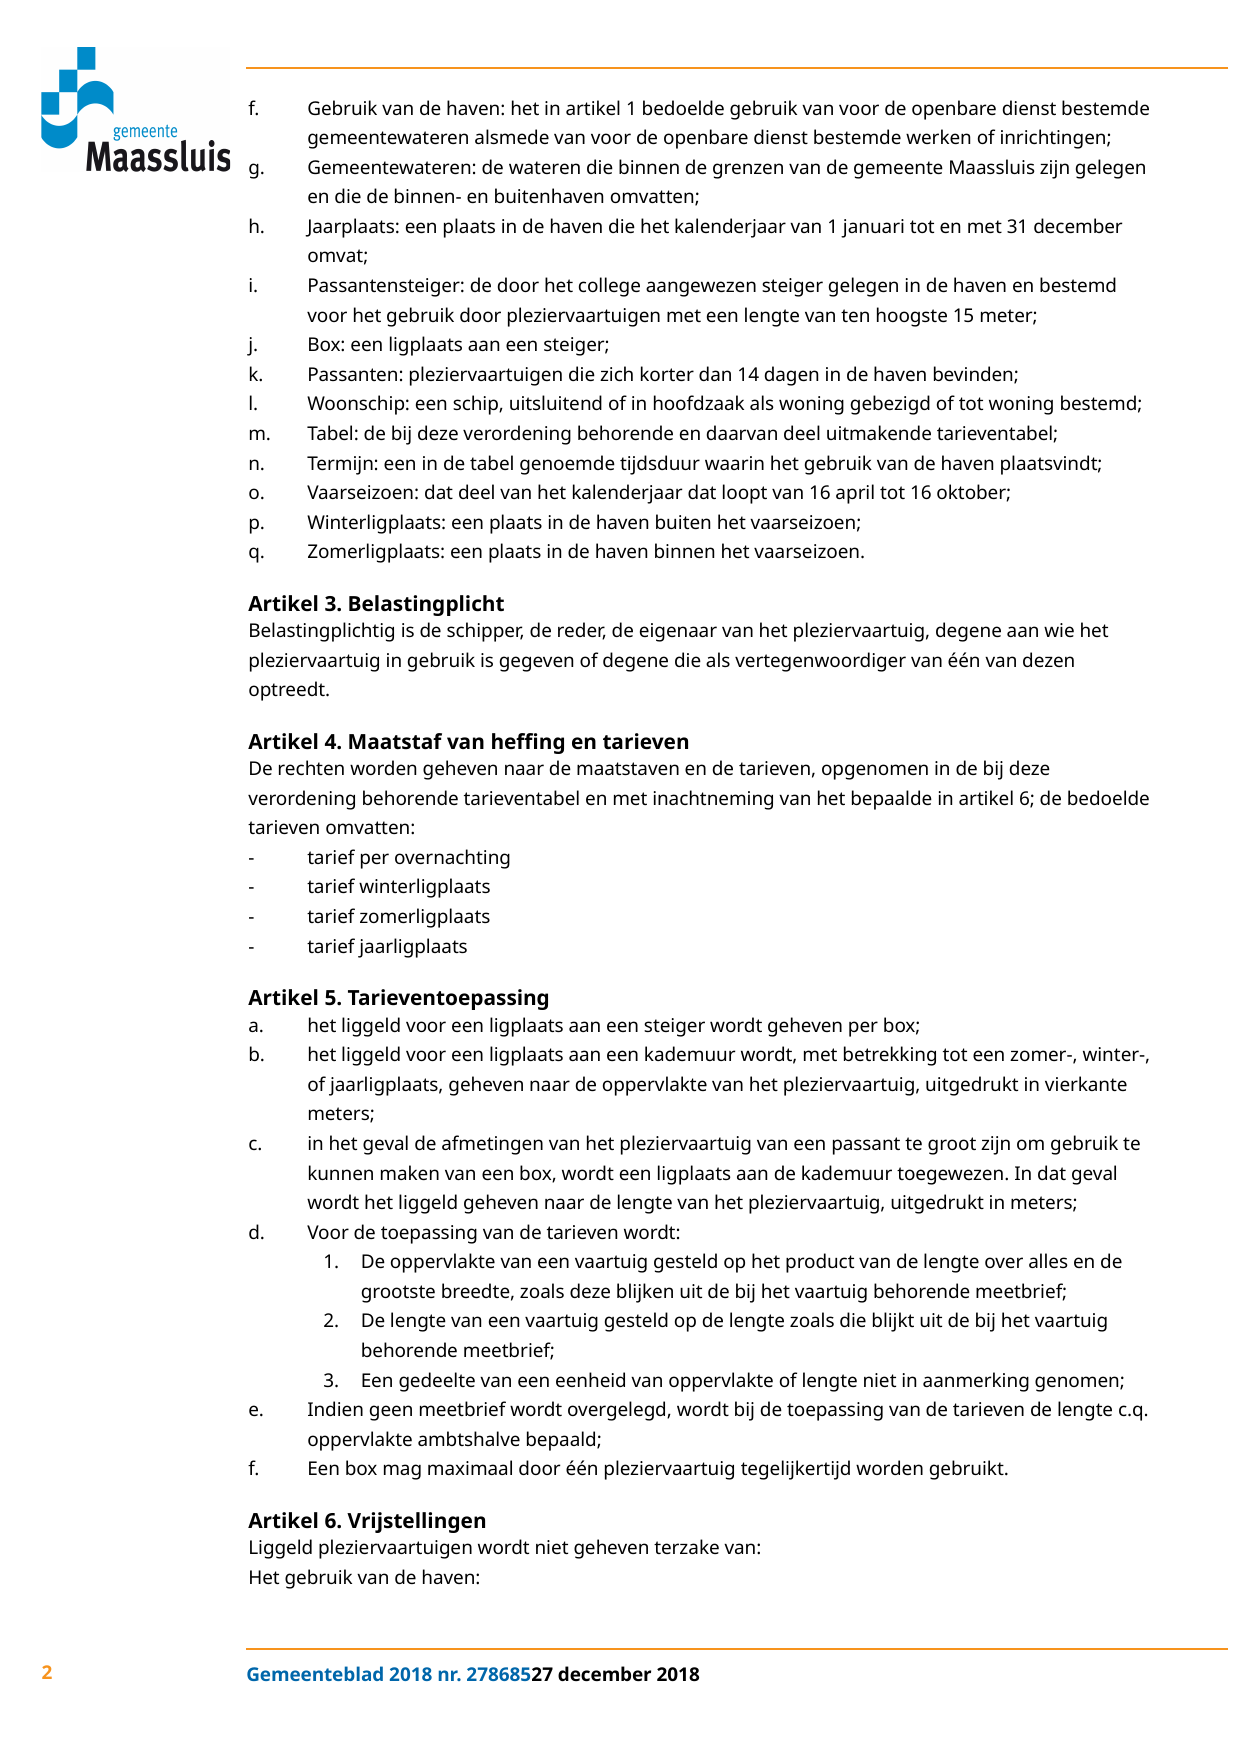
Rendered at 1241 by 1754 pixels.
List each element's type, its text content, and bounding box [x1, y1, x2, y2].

list Gebruik van de haven: het in artikel 1 bedoelde gebruik van voor de openbare dienst bestemde gemeentewateren alsmede van voor de openbare dienst bestemde werken of inrichtingen; [248, 95, 1152, 150]
list Een box mag maximaal door één pleziervaartuig tegelijkertijd worden gebruikt. [248, 1456, 1152, 1481]
text De rechten worden geheven naar de maatstaven en de tarieven, opgenomen in de bij deze verordening behorende tarieventabel en met inachtneming van het bepaalde in artikel 6; de bedoelde tarieven omvatten: [248, 755, 1152, 840]
list Passantensteiger: de door het college aangewezen steiger gelegen in de haven en bestemd voor het gebruik door pleziervaartuigen met een lengte van ten hoogste 15 meter; [248, 272, 1152, 328]
list het liggeld voor een ligplaats aan een kademuur wordt, met betrekking tot een zomer-, winter-, of jaarligplaats, geheven naar de oppervlakte van het pleziervaartuig, uitgedrukt in vierkante meters; [248, 1041, 1152, 1126]
list Vaarseizoen: dat deel van het kalenderjaar dat loopt van 16 april tot 16 oktober; [248, 479, 1152, 505]
list Jaarplaats: een plaats in de haven die het kalenderjaar van 1 januari tot en met 31 december omvat; [248, 213, 1152, 268]
text Artikel 3. Belastingplicht [248, 589, 1152, 617]
list Woonschip: een schip, uitsluitend of in hoofdzaak als woning gebezigd of tot woning bestemd; [248, 391, 1152, 416]
list Zomerligplaats: een plaats in de haven binnen het vaarseizoen. [248, 538, 1152, 564]
list Een gedeelte van een eenheid van oppervlakte of lengte niet in aanmerking genomen; [323, 1367, 1152, 1392]
list Box: een ligplaats aan een steiger; [248, 331, 1152, 357]
text Belastingplichtig is de schipper, de reder, de eigenaar van het pleziervaartuig, degene aan wie het pleziervaartuig in gebruik is gegeven of degene die als vertegenwoordiger van één van dezen optreedt. [248, 617, 1152, 702]
text Artikel 4. Maatstaf van heffing en tarieven [248, 727, 1152, 755]
list in het geval de afmetingen van het pleziervaartuig van een passant te groot zijn om gebruik te kunnen maken van een box, wordt een ligplaats aan de kademuur toegewezen. In dat geval wordt het liggeld geheven naar de lengte van het pleziervaartuig, uitgedrukt in meters; [248, 1130, 1152, 1215]
text Artikel 5. Tarieventoepassing [248, 983, 1152, 1012]
list Voor de toepassing van de tarieven wordt: [248, 1219, 1152, 1244]
list De lengte van een vaartuig gesteld op de lengte zoals die blijkt uit de bij het vaartuig behorende meetbrief; [323, 1308, 1152, 1363]
list Passanten: pleziervaartuigen die zich korter dan 14 dagen in de haven bevinden; [248, 361, 1152, 387]
list Indien geen meetbrief wordt overgelegd, wordt bij de toepassing van de tarieven de lengte c.q. oppervlakte ambtshalve bepaald; [248, 1396, 1152, 1452]
text Liggeld pleziervaartuigen wordt niet geheven terzake van: [248, 1534, 1152, 1560]
list tarief per overnachting [248, 844, 1152, 870]
list Termijn: een in de tabel genoemde tijdsduur waarin het gebruik van de haven plaatsvindt; [248, 450, 1152, 476]
list tarief zomerligplaats [248, 903, 1152, 929]
list tarief winterligplaats [248, 874, 1152, 899]
picture [41, 47, 231, 172]
list De oppervlakte van een vaartuig gesteld op het product van de lengte over alles en de grootste breedte, zoals deze blijken uit de bij het vaartuig behorende meetbrief; [323, 1248, 1152, 1304]
list Tabel: de bij deze verordening behorende en daarvan deel uitmakende tarieventabel; [248, 420, 1152, 446]
list Gemeentewateren: de wateren die binnen de grenzen van de gemeente Maassluis zijn gelegen en die de binnen- en buitenhaven omvatten; [248, 154, 1152, 209]
list het liggeld voor een ligplaats aan een steiger wordt geheven per box; [248, 1012, 1152, 1037]
text Artikel 6. Vrijstellingen [248, 1506, 1152, 1534]
list tarief jaarligplaats [248, 933, 1152, 959]
picture [41, 47, 77, 92]
text Het gebruik van de haven: [248, 1564, 1152, 1590]
list Winterligplaats: een plaats in de haven buiten het vaarseizoen; [248, 509, 1152, 535]
